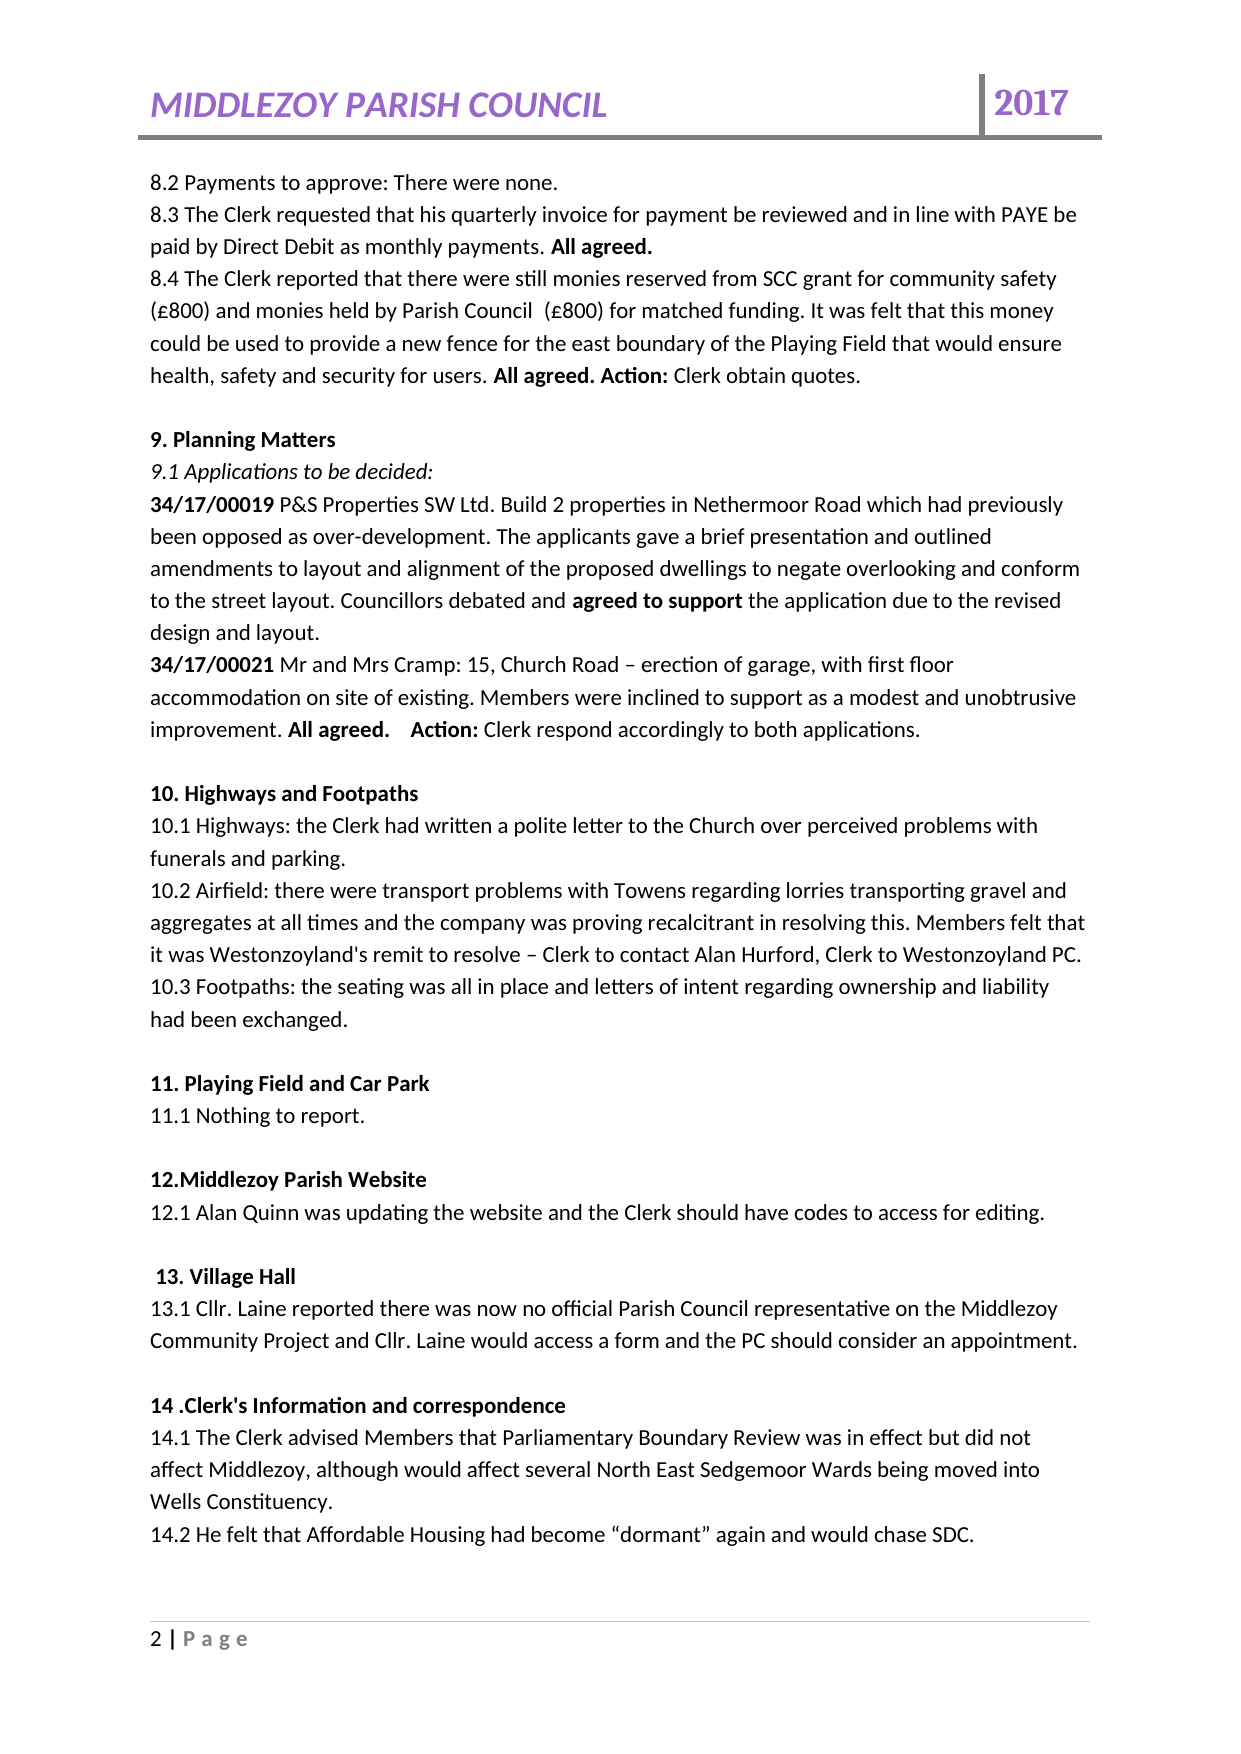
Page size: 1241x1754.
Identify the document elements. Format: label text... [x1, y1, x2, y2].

list arrangement [150, 1037, 1090, 1065]
list 10.1 Highways: the Clerk had written a polite letter to the Church over perceived problems with funerals and parking. [150, 812, 1090, 872]
list 9.1 Applications to be decided: [150, 457, 1090, 486]
list 12.1 Alan Quinn was updating the website and the Clerk should have codes to access for editing. [150, 1198, 1090, 1226]
list 11. Playing Field and Car Park [150, 1069, 1090, 1097]
list 14.2 He felt that Affordable Housing had become “dormant” again and would chase SDC. [150, 1520, 1090, 1548]
list 12.Middlezoy Parish Website [150, 1166, 1090, 1194]
list 10.3 Footpaths: the seating was all in place and letters of intent regarding ownership and liability had been exchanged. [150, 972, 1090, 1033]
list 9. Planning Matters [150, 425, 1090, 453]
list 14 .Clerk's Information and correspondence [150, 1391, 1090, 1419]
list 13. Village Hall [150, 1262, 1090, 1290]
list 10.2 Airfield: there were transport problems with Towens regarding lorries transporting gravel and aggregates at all times and the company was proving recalcitrant in resolving this. Members felt that it was Westonzoyland's remit to resolve – Clerk to contact Alan Hurford, Clerk to Westonzoyland PC. [150, 876, 1090, 968]
list 34/17/00021 Mr and Mrs Cramp: 15, Church Road – erection of garage, with first floor accommodation on site of existing. Members were inclined to support as a modest and unobtrusive improvement. All agreed. Action: Clerk respond accordingly to both applications. [150, 651, 1090, 743]
list 11.1 Nothing to report. [150, 1101, 1090, 1129]
list 14.1 The Clerk advised Members that Parliamentary Boundary Review was in effect but did not affect Middlezoy, although would affect several North East Sedgemoor Wards being moved into Wells Constituency. [150, 1423, 1090, 1516]
list 8.4 The Clerk reported that there were still monies reserved from SCC grant for community safety (£800) and monies held by Parish Council (£800) for matched funding. It was felt that this money could be used to provide a new fence for the east boundary of the Playing Field that would ensure health, safety and security for users. All agreed. Action: Clerk obtain quotes. [150, 264, 1090, 389]
list 8.3 The Clerk requested that his quarterly invoice for payment be reviewed and in line with PAYE be paid by Direct Debit as monthly payments. All agreed. [150, 200, 1090, 260]
list 10. Highways and Footpaths [150, 779, 1090, 807]
list 34/17/00019 P&S Properties SW Ltd. Build 2 properties in Nethermoor Road which had previously been opposed as over-development. The applicants gave a brief presentation and outlined amendments to layout and alignment of the proposed dwellings to negate overlooking and conform to the street layout. Councillors debated and agreed to support the application due to the revised design and layout. [150, 490, 1090, 646]
list 8.2 Payments to approve: There were none. [150, 168, 1090, 196]
list 13.1 Cllr. Laine reported there was now no official Parish Council representative on the Middlezoy Community Project and Cllr. Laine would access a form and the PC should consider an appointment. [150, 1294, 1090, 1354]
